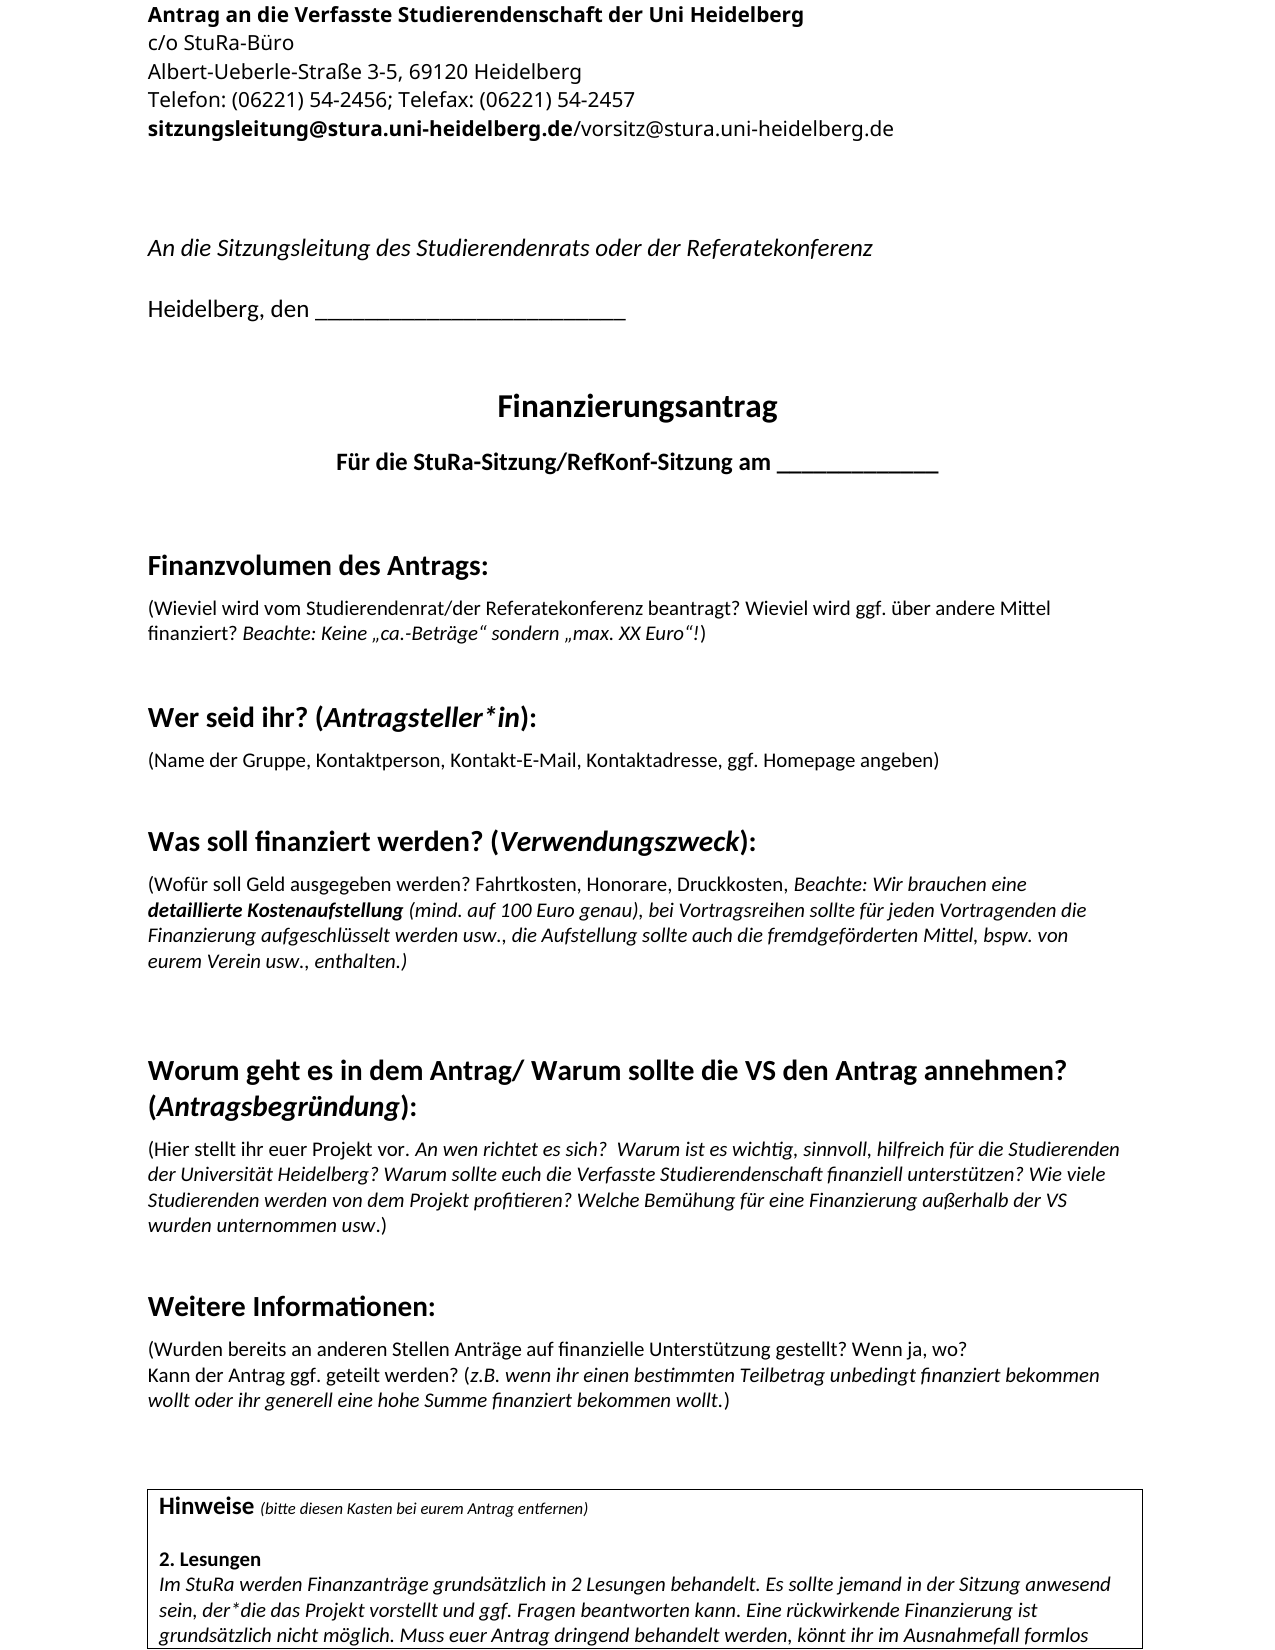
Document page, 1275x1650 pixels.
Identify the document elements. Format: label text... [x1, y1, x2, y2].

text An die Sitzungsleitung des Studierendenrats oder der Referatekonferenz [148, 232, 1127, 262]
subtitle Was soll finanziert werden? (Verwendungszweck): [148, 823, 1127, 859]
text (Hier stellt ihr euer Projekt vor. An wen richtet es sich? Warum ist es wichtig, sinnvoll, hilfreich für die Studierenden der Universität Heidelberg? Warum sollte euch die Verfasste Studierendenschaft finanziell unterstützen? Wie viele Studierenden werden von dem Projekt profitieren? Welche Bemühung für eine Finanzierung außerhalb der VS wurden unternommen usw.) [148, 1136, 1127, 1238]
text (Wieviel wird vom Studierendenrat/der Referatekonferenz beantragt? Wieviel wird ggf. über andere Mittel finanziert? Beachte: Keine „ca.-Beträge“ sondern „max. XX Euro“!) [148, 595, 1127, 674]
text Für die StuRa-Sitzung/RefKonf-Sitzung am _____________ [148, 446, 1127, 476]
text Kann der Antrag ggf. geteilt werden? (z.B. wenn ihr einen bestimmten Teilbetrag unbedingt finanziert bekommen wollt oder ihr generell eine hohe Summe finanziert bekommen wollt.) [148, 1362, 1127, 1413]
subtitle Weitere Informationen: [148, 1288, 1127, 1324]
text Heidelberg, den _________________________ [148, 293, 1127, 323]
text (Name der Gruppe, Kontaktperson, Kontakt-E-Mail, Kontaktadresse, ggf. Homepage angeben) [148, 748, 1127, 798]
subtitle Finanzvolumen des Antrags: [148, 547, 1127, 582]
table_header Hinweise (bitte diesen Kasten bei eurem Antrag entfernen) 2. Lesungen Im StuRa werden Finanzanträge grundsätzlich in 2 Lesungen behandelt. Es sollte jemand in der Sitzung anwesend sein, der*die das Projekt vorstellt und ggf. Fragen beantworten kann. Eine rückwirkende Finanzierung ist grundsätzlich nicht möglich. Muss euer Antrag dringend behandelt werden, könnt ihr im Ausnahmefall formlos [148, 1490, 1142, 1648]
subtitle Worum geht es in dem Antrag/ Warum sollte die VS den Antrag annehmen? (Antragsbegründung): [148, 1052, 1127, 1124]
text (Wofür soll Geld ausgegeben werden? Fahrtkosten, Honorare, Druckkosten, Beachte: Wir brauchen eine detaillierte Kostenaufstellung (mind. auf 100 Euro genau), bei Vortragsreihen sollte für jeden Vortragenden die Finanzierung aufgeschlüsselt werden usw., die Aufstellung sollte auch die fremdgeförderten Mittel, bspw. von eurem Verein usw., enthalten.) [148, 872, 1127, 1027]
text (Wurden bereits an anderen Stellen Anträge auf finanzielle Unterstützung gestellt? Wenn ja, wo? [148, 1336, 1127, 1362]
subtitle Wer seid ihr? (Antragsteller*in): [148, 699, 1127, 735]
text Finanzierungsantrag [148, 384, 1127, 425]
